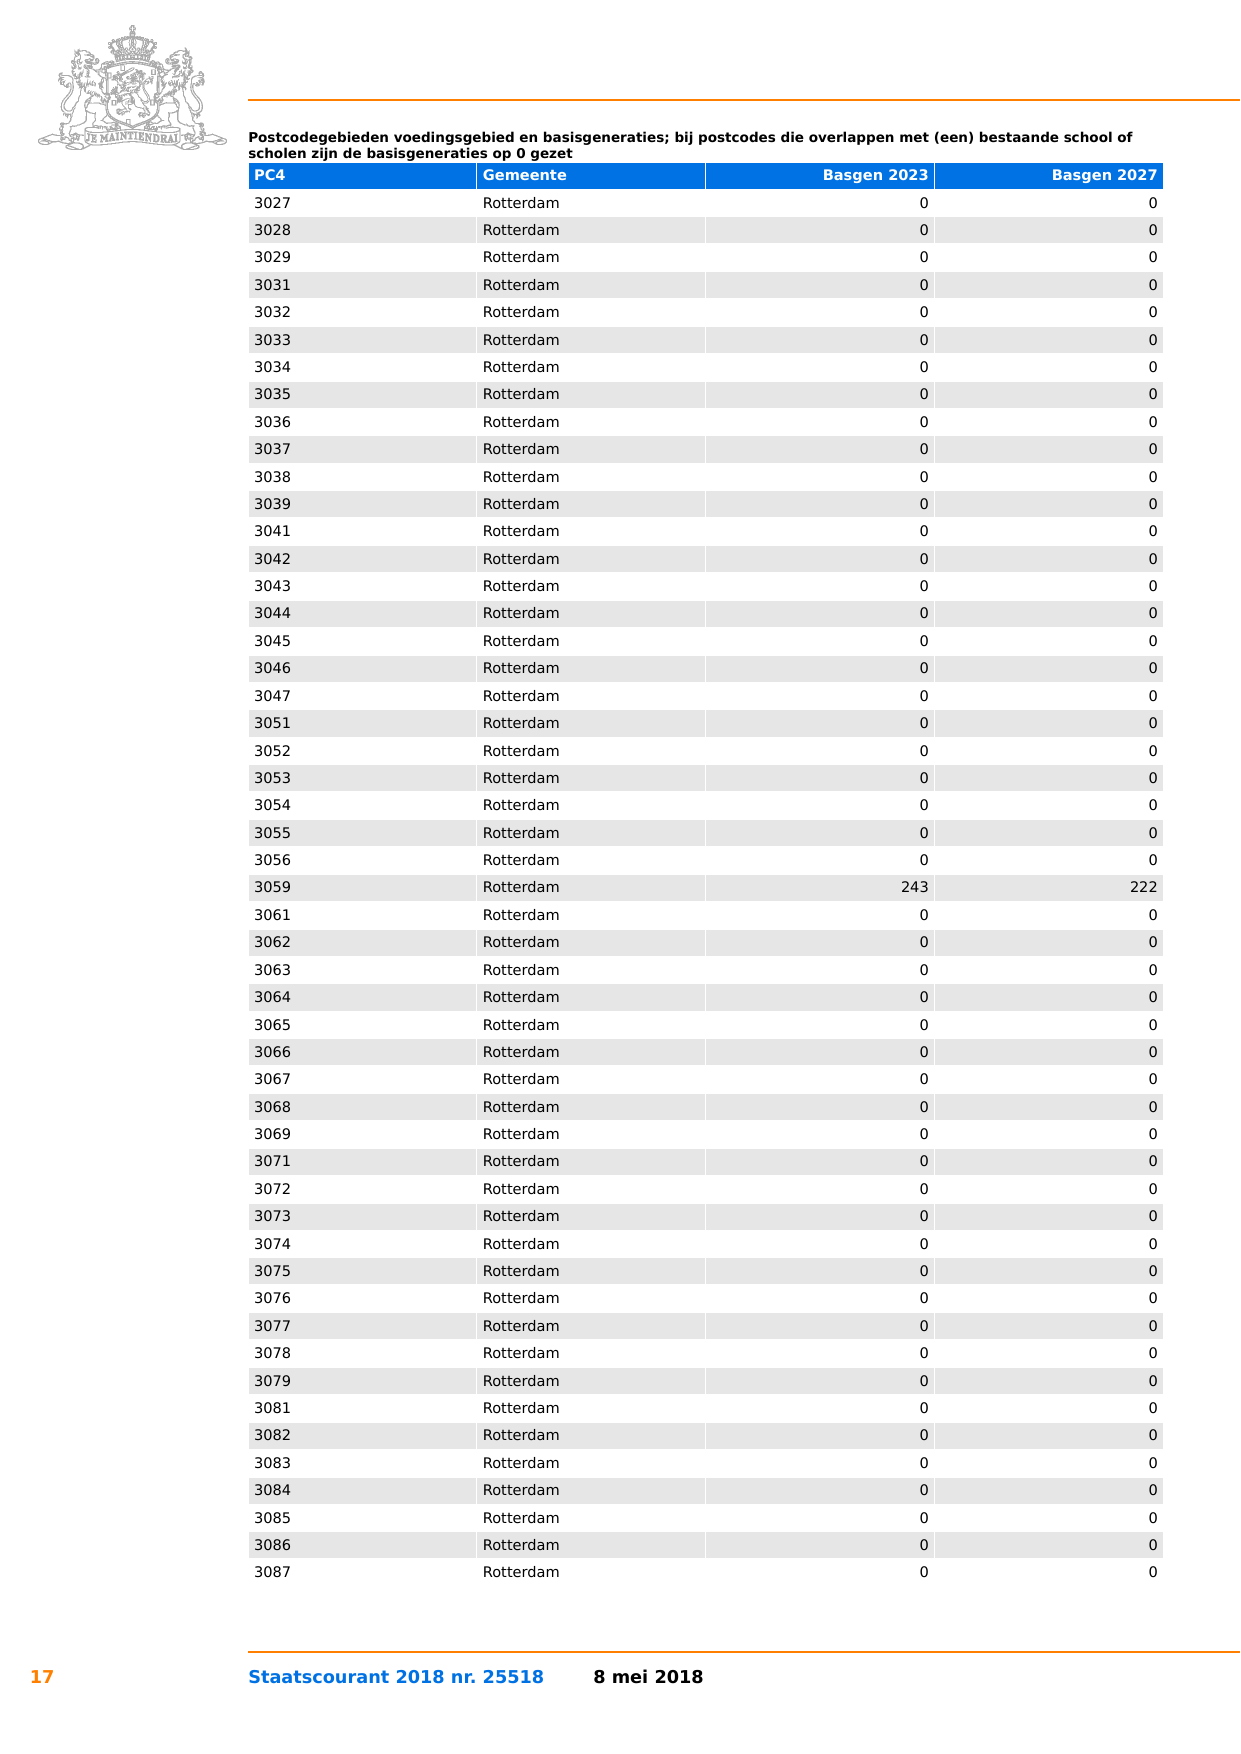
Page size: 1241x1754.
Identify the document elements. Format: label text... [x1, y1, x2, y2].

table_cell Gemeente [477, 163, 705, 189]
table_cell 0 [935, 1340, 1163, 1367]
table_cell 3059 [249, 875, 476, 901]
table_cell Rotterdam [477, 765, 705, 791]
table_cell 0 [706, 1368, 934, 1394]
table_cell 0 [706, 1204, 934, 1230]
table_cell Rotterdam [477, 519, 705, 545]
table_cell 3054 [249, 793, 476, 819]
table_cell 0 [706, 217, 934, 243]
table_cell 0 [706, 464, 934, 490]
table_cell 0 [706, 409, 934, 435]
table_cell Rotterdam [477, 1039, 705, 1065]
table_cell 0 [935, 546, 1163, 572]
table_cell 0 [935, 1286, 1163, 1312]
table_cell 0 [935, 409, 1163, 435]
table_cell Rotterdam [477, 1450, 705, 1476]
table_cell 3031 [249, 272, 476, 298]
table_cell Rotterdam [477, 1478, 705, 1504]
table_cell Rotterdam [477, 1368, 705, 1394]
table_cell 0 [935, 573, 1163, 600]
table_cell 3068 [249, 1094, 476, 1120]
table_cell 0 [706, 710, 934, 737]
table_cell 3063 [249, 957, 476, 983]
table_cell 0 [935, 1258, 1163, 1284]
table_cell 3055 [249, 820, 476, 846]
table_cell Rotterdam [477, 245, 705, 271]
table_cell 3034 [249, 354, 476, 381]
table_cell 0 [706, 1012, 934, 1038]
table_cell 0 [706, 1039, 934, 1065]
table_cell 0 [706, 491, 934, 517]
table_cell 3047 [249, 683, 476, 709]
table_cell 3067 [249, 1066, 476, 1093]
table_cell 0 [935, 820, 1163, 846]
table_cell 3084 [249, 1478, 476, 1504]
table_cell 0 [706, 354, 934, 381]
table_cell 0 [706, 1176, 934, 1202]
table_cell 3052 [249, 738, 476, 764]
table_cell 3076 [249, 1286, 476, 1312]
table_cell 3086 [249, 1532, 476, 1558]
table_cell Rotterdam [477, 436, 705, 463]
table_cell 0 [935, 1450, 1163, 1476]
table_cell Rotterdam [477, 1066, 705, 1093]
table_cell 0 [706, 1560, 934, 1586]
table_cell 3039 [249, 491, 476, 517]
table_cell 0 [706, 1395, 934, 1422]
table_cell Rotterdam [477, 984, 705, 1011]
table_cell 0 [706, 957, 934, 983]
table_cell Rotterdam [477, 382, 705, 408]
table_cell 0 [935, 327, 1163, 353]
table_cell 3032 [249, 299, 476, 326]
table_cell Rotterdam [477, 683, 705, 709]
table_cell Rotterdam [477, 1258, 705, 1284]
table_cell 3042 [249, 546, 476, 572]
table_cell 0 [935, 1313, 1163, 1339]
table_cell 0 [706, 656, 934, 682]
table_cell 0 [935, 738, 1163, 764]
table_cell 0 [935, 1094, 1163, 1120]
table_cell 0 [935, 1204, 1163, 1230]
table_cell 0 [706, 628, 934, 654]
table_cell 0 [706, 683, 934, 709]
table_cell 0 [935, 628, 1163, 654]
table_cell 0 [935, 1505, 1163, 1531]
table_cell 0 [706, 327, 934, 353]
table_cell Rotterdam [477, 1012, 705, 1038]
table_cell Rotterdam [477, 656, 705, 682]
table_cell 0 [935, 354, 1163, 381]
table_cell 3066 [249, 1039, 476, 1065]
table_cell 0 [935, 519, 1163, 545]
table_cell Rotterdam [477, 409, 705, 435]
table_cell 0 [935, 1395, 1163, 1422]
table_cell 3078 [249, 1340, 476, 1367]
table_cell 3028 [249, 217, 476, 243]
table_cell Rotterdam [477, 738, 705, 764]
table_cell 0 [706, 190, 934, 216]
table_cell 0 [935, 1423, 1163, 1449]
table_cell Rotterdam [477, 902, 705, 928]
table_cell Rotterdam [477, 1149, 705, 1175]
table_cell Rotterdam [477, 1094, 705, 1120]
table_cell 0 [935, 1532, 1163, 1558]
table_cell 3069 [249, 1121, 476, 1148]
table_cell 0 [706, 1423, 934, 1449]
table_cell 0 [706, 272, 934, 298]
table_cell 0 [706, 738, 934, 764]
table_cell 0 [935, 1478, 1163, 1504]
table_cell Rotterdam [477, 820, 705, 846]
table_cell 0 [706, 436, 934, 463]
table_cell 0 [706, 847, 934, 874]
table_cell Rotterdam [477, 601, 705, 627]
table_cell 3036 [249, 409, 476, 435]
table_cell Rotterdam [477, 327, 705, 353]
table_cell 3045 [249, 628, 476, 654]
table_cell 3064 [249, 984, 476, 1011]
table_cell 3073 [249, 1204, 476, 1230]
table_cell 0 [706, 573, 934, 600]
table_cell 0 [935, 436, 1163, 463]
table_cell PC4 [249, 163, 476, 189]
table_cell 0 [706, 820, 934, 846]
table_cell 0 [935, 464, 1163, 490]
table_cell 0 [935, 930, 1163, 956]
table_cell 0 [935, 601, 1163, 627]
table_cell 0 [706, 1121, 934, 1148]
table_cell Basgen 2027 [935, 163, 1163, 189]
table_cell 0 [706, 1258, 934, 1284]
table_cell 0 [935, 1560, 1163, 1586]
table_cell 0 [935, 1368, 1163, 1394]
table_cell 3081 [249, 1395, 476, 1422]
table_cell Rotterdam [477, 1121, 705, 1148]
table_cell Rotterdam [477, 930, 705, 956]
table_cell 0 [935, 957, 1163, 983]
table_cell 0 [935, 1121, 1163, 1148]
table_cell 0 [706, 1478, 934, 1504]
table_header Postcodegebieden voedingsgebied en basisgeneraties; bij postcodes die overlappen met (een) bestaande school of scholen zijn de basisgeneraties op 0 gezet [248, 130, 1163, 161]
table_cell Rotterdam [477, 217, 705, 243]
table_cell 0 [935, 793, 1163, 819]
table_cell Rotterdam [477, 1532, 705, 1558]
table_cell Rotterdam [477, 546, 705, 572]
table_cell 0 [706, 1340, 934, 1367]
table_cell 0 [706, 1149, 934, 1175]
table_cell 3087 [249, 1560, 476, 1586]
table_cell 3029 [249, 245, 476, 271]
table_cell 3065 [249, 1012, 476, 1038]
table_cell Rotterdam [477, 847, 705, 874]
table_cell 0 [935, 382, 1163, 408]
table_cell 0 [706, 1450, 934, 1476]
table_cell Rotterdam [477, 1340, 705, 1367]
table_cell 0 [935, 984, 1163, 1011]
table_cell 3074 [249, 1231, 476, 1257]
table_cell 0 [935, 847, 1163, 874]
table_cell Rotterdam [477, 628, 705, 654]
table_cell 0 [706, 1313, 934, 1339]
table_cell 0 [935, 1176, 1163, 1202]
table_cell Basgen 2023 [706, 163, 934, 189]
table_cell 0 [935, 299, 1163, 326]
table_cell 0 [706, 765, 934, 791]
table_cell 3044 [249, 601, 476, 627]
table_cell Rotterdam [477, 573, 705, 600]
table_cell 3071 [249, 1149, 476, 1175]
table_cell 3051 [249, 710, 476, 737]
table_cell 222 [935, 875, 1163, 901]
table_cell Rotterdam [477, 190, 705, 216]
table_cell 3037 [249, 436, 476, 463]
table_cell Rotterdam [477, 1286, 705, 1312]
table_cell 3027 [249, 190, 476, 216]
table_cell 0 [935, 683, 1163, 709]
table_cell 0 [935, 245, 1163, 271]
table_cell 0 [706, 245, 934, 271]
table_cell Rotterdam [477, 1204, 705, 1230]
table_cell 3056 [249, 847, 476, 874]
table_cell Rotterdam [477, 1505, 705, 1531]
table_cell 3079 [249, 1368, 476, 1394]
table_cell 0 [935, 1012, 1163, 1038]
table_cell 3082 [249, 1423, 476, 1449]
table_cell Rotterdam [477, 272, 705, 298]
table_cell 0 [935, 1149, 1163, 1175]
table_cell Rotterdam [477, 875, 705, 901]
table_cell 3085 [249, 1505, 476, 1531]
table_cell 3077 [249, 1313, 476, 1339]
table_cell 0 [706, 1286, 934, 1312]
table_cell 0 [935, 491, 1163, 517]
table_cell 0 [706, 902, 934, 928]
table_cell Rotterdam [477, 464, 705, 490]
table_cell 0 [706, 1231, 934, 1257]
table_cell Rotterdam [477, 299, 705, 326]
table_cell 0 [935, 190, 1163, 216]
table_cell Rotterdam [477, 1560, 705, 1586]
table_cell 3075 [249, 1258, 476, 1284]
table_cell 0 [706, 382, 934, 408]
table_cell 0 [706, 1066, 934, 1093]
table_cell 3083 [249, 1450, 476, 1476]
table_cell Rotterdam [477, 1423, 705, 1449]
table_cell Rotterdam [477, 1313, 705, 1339]
table_cell 0 [706, 546, 934, 572]
table_cell 0 [706, 984, 934, 1011]
table_cell Rotterdam [477, 491, 705, 517]
table_cell 3038 [249, 464, 476, 490]
table_cell 3072 [249, 1176, 476, 1202]
table_cell 0 [935, 272, 1163, 298]
table_cell 0 [706, 1532, 934, 1558]
table_cell Rotterdam [477, 710, 705, 737]
table_cell 0 [706, 299, 934, 326]
table_cell 0 [935, 765, 1163, 791]
table_cell Rotterdam [477, 1231, 705, 1257]
table_cell 0 [935, 1039, 1163, 1065]
table_cell Rotterdam [477, 1176, 705, 1202]
table_cell 243 [706, 875, 934, 901]
table_cell 0 [706, 1505, 934, 1531]
table_cell 3041 [249, 519, 476, 545]
table_cell 3061 [249, 902, 476, 928]
table_cell 3046 [249, 656, 476, 682]
table_cell 0 [935, 902, 1163, 928]
table_cell 0 [935, 710, 1163, 737]
table_cell 3033 [249, 327, 476, 353]
table_cell 3053 [249, 765, 476, 791]
table_cell 3043 [249, 573, 476, 600]
table_cell Rotterdam [477, 957, 705, 983]
table_cell 0 [706, 793, 934, 819]
table_cell 3035 [249, 382, 476, 408]
table_cell 0 [706, 519, 934, 545]
table_cell Rotterdam [477, 793, 705, 819]
table_cell 0 [935, 1066, 1163, 1093]
table_cell 0 [706, 601, 934, 627]
table_cell 0 [935, 1231, 1163, 1257]
table_cell 3062 [249, 930, 476, 956]
picture [38, 25, 227, 150]
table_cell 0 [935, 217, 1163, 243]
table_cell Rotterdam [477, 1395, 705, 1422]
table_cell Rotterdam [477, 354, 705, 381]
table_cell 0 [706, 930, 934, 956]
table_cell 0 [706, 1094, 934, 1120]
table_cell 0 [935, 656, 1163, 682]
